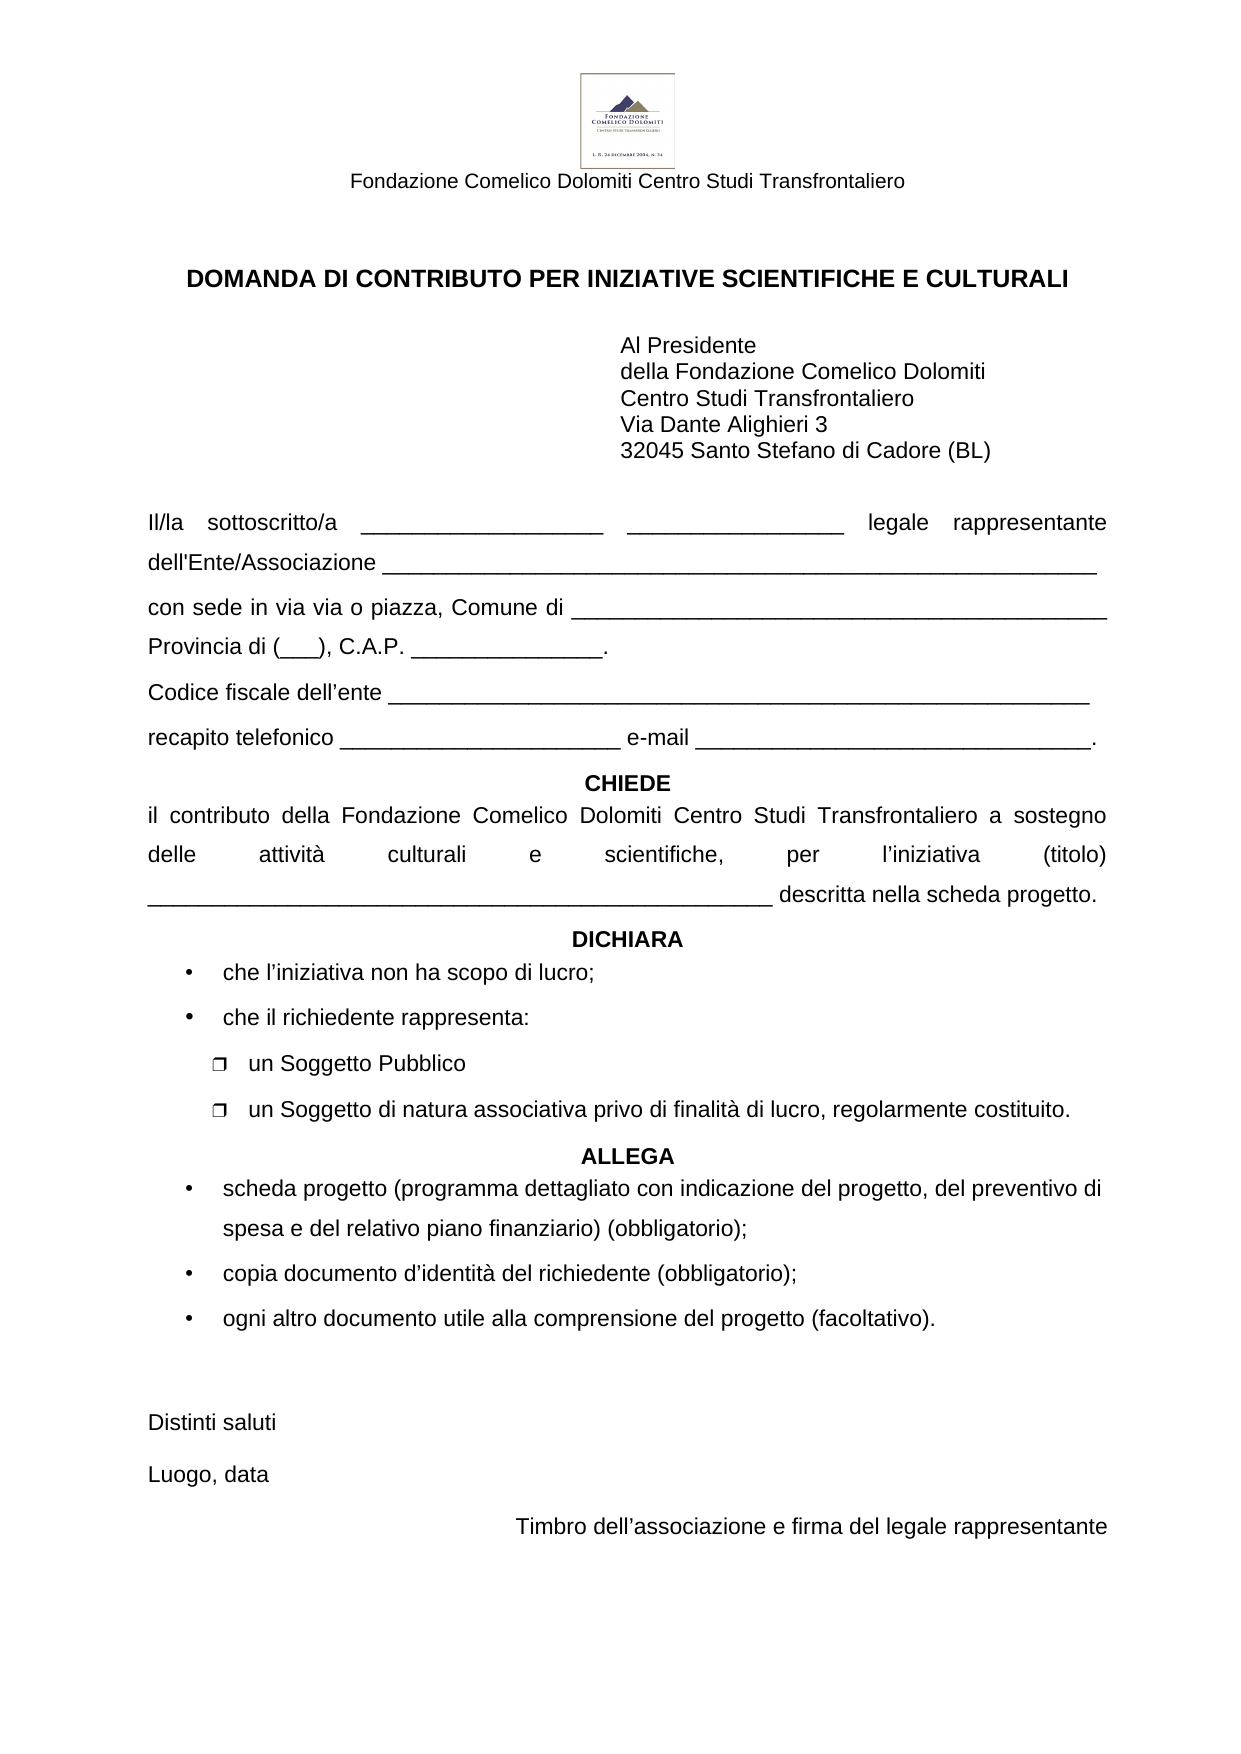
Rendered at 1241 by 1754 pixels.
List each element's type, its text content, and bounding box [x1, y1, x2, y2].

text recapito telefonico ______________________ e-mail _______________________________. [148, 724, 1107, 751]
text della Fondazione Comelico Dolomiti [620, 358, 1107, 384]
text Al Presidente [620, 332, 1107, 358]
text DICHIARA [148, 926, 1107, 953]
list scheda progetto (programma dettagliato con indicazione del progetto, del preventivo di spesa e del relativo piano finanziario) (obbligatorio); [185, 1175, 1107, 1241]
list che l’iniziativa non ha scopo di lucro; [185, 958, 1107, 985]
text ALLEGA [148, 1143, 1107, 1169]
list un Soggetto Pubblico [213, 1050, 1107, 1077]
text Luogo, data [148, 1461, 1107, 1488]
text CHIEDE [148, 769, 1107, 796]
text Codice fiscale dell’ente _______________________________________________________ [148, 679, 1107, 705]
list copia documento d’identità del richiedente (obbligatorio); [185, 1260, 1107, 1286]
list un Soggetto di natura associativa privo di finalità di lucro, regolarmente costituito. [213, 1096, 1107, 1123]
text Distinti saluti [148, 1409, 1107, 1436]
text 32045 Santo Stefano di Cadore (BL) [620, 437, 1107, 463]
picture [580, 73, 675, 169]
text Timbro dell’associazione e firma del legale rappresentante [148, 1513, 1107, 1539]
text Via Dante Alighieri 3 [620, 411, 1107, 437]
text Il/la sottoscritto/a ___________________ _________________ legale rappresentante dell'Ente/Associazione ________________________________________________________ [148, 509, 1107, 575]
text Centro Studi Transfrontaliero [620, 384, 1107, 411]
text il contributo della Fondazione Comelico Dolomiti Centro Studi Transfrontaliero a sostegno delle attività culturali e scientifiche, per l’iniziativa (titolo) _________________________________________________ descritta nella scheda progetto. [148, 802, 1107, 907]
list ogni altro documento utile alla comprensione del progetto (facoltativo). [185, 1305, 1107, 1332]
list che il richiedente rappresenta: [185, 1004, 1107, 1031]
text DOMANDA DI CONTRIBUTO PER INIZIATIVE SCIENTIFICHE E CULTURALI [148, 263, 1107, 292]
text con sede in via via o piazza, Comune di __________________________________________ Provincia di (___), C.A.P. _______________. [148, 594, 1107, 660]
